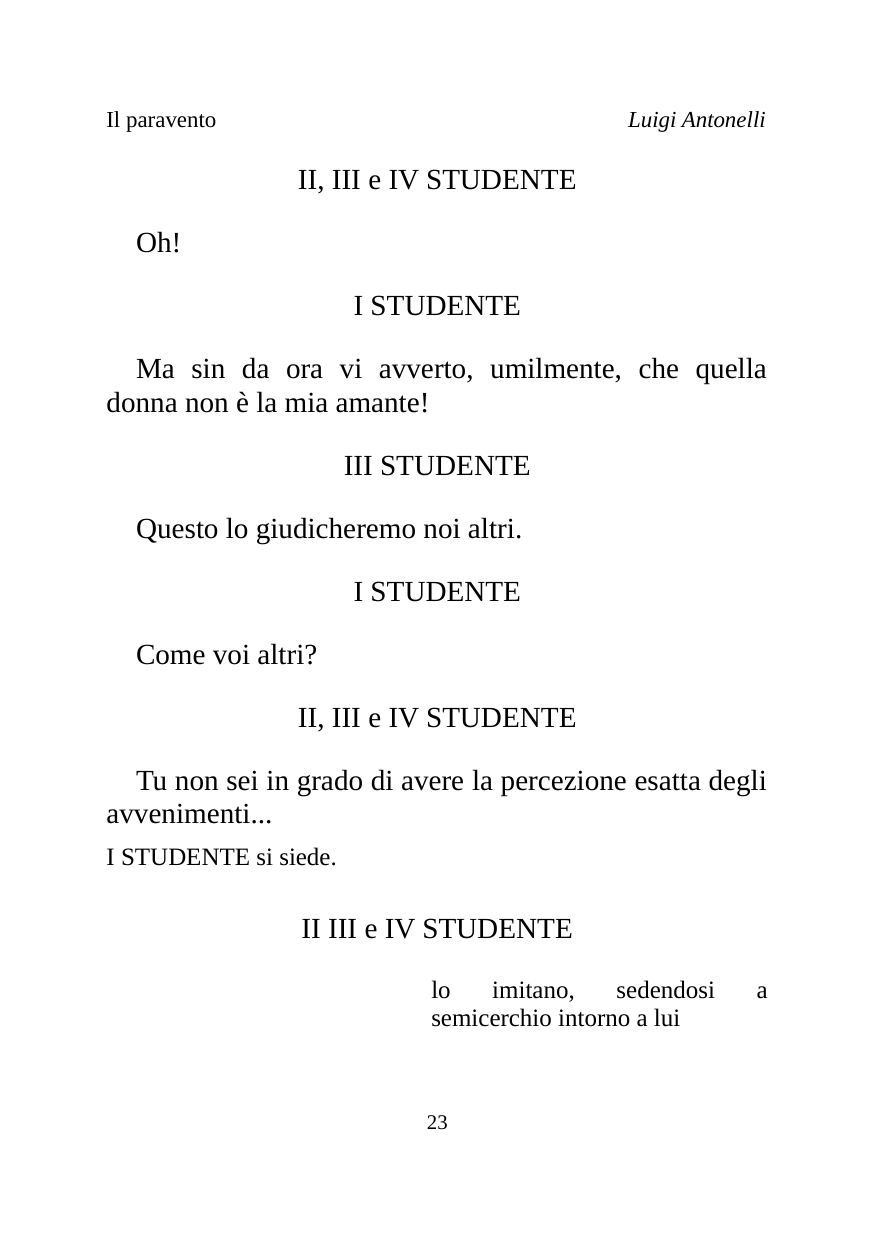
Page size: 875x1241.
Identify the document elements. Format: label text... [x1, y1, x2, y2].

text Ma sin da ora vi avverto, umilmente, che quella donna non è la mia amante! [106, 351, 768, 418]
text III STUDENTE [106, 448, 768, 481]
text I STUDENTE [106, 574, 768, 607]
text Tu non sei in grado di avere la percezione esatta degli avvenimenti... [106, 763, 768, 830]
text Questo lo giudicheremo noi altri. [106, 511, 768, 544]
text Come voi altri? [106, 637, 768, 670]
text lo imitano, sedendosi a semicerchio intorno a lui [431, 975, 768, 1032]
text II III e IV STUDENTE [106, 912, 768, 945]
text I STUDENTE si siede. [106, 842, 768, 870]
text II, III e IV STUDENTE [106, 162, 768, 196]
text Oh! [106, 225, 768, 259]
text I STUDENTE [106, 288, 768, 322]
text II, III e IV STUDENTE [106, 700, 768, 733]
